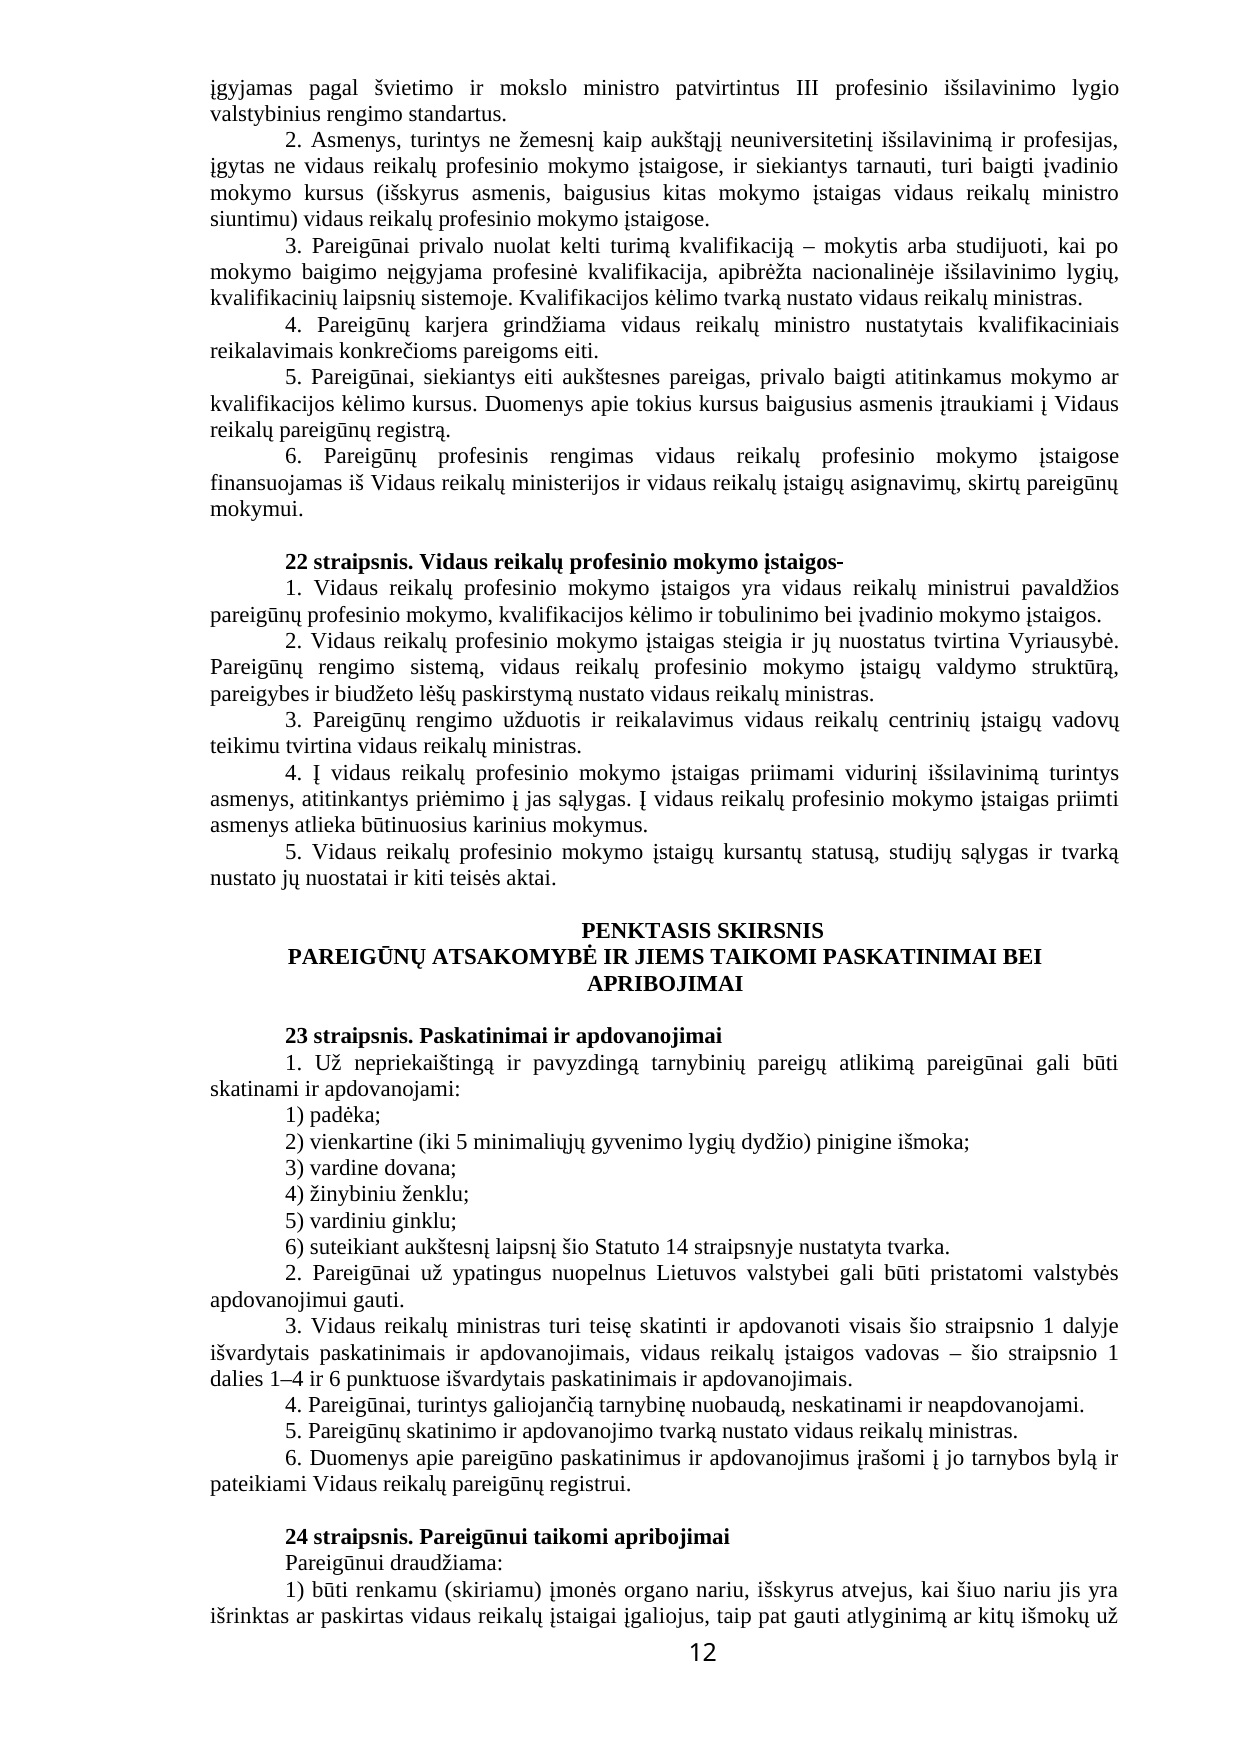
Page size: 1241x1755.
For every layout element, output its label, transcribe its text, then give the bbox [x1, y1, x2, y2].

text 6. Duomenys apie pareigūno paskatinimus ir apdovanojimus įrašomi į jo tarnybos bylą ir pateikiami Vidaus reikalų pareigūnų registrui. [210, 1444, 1120, 1497]
text 5. Pareigūnų skatinimo ir apdovanojimo tvarką nustato vidaus reikalų ministras. [210, 1418, 1120, 1444]
text 2) vienkartine (iki 5 minimaliųjų gyvenimo lygių dydžio) pinigine išmoka; [210, 1128, 1120, 1154]
text 2. Vidaus reikalų profesinio mokymo įstaigas steigia ir jų nuostatus tvirtina Vyriausybė. Pareigūnų rengimo sistemą, vidaus reikalų profesinio mokymo įstaigų valdymo struktūrą, pareigybes ir biudžeto lėšų paskirstymą nustato vidaus reikalų ministras. [210, 627, 1120, 706]
text 1) padėka; [210, 1101, 1120, 1128]
text 4) žinybiniu ženklu; [210, 1180, 1120, 1207]
text 3. Pareigūnų rengimo užduotis ir reikalavimus vidaus reikalų centrinių įstaigų vadovų teikimu tvirtina vidaus reikalų ministras. [210, 706, 1120, 759]
text 4. Pareigūnų karjera grindžiama vidaus reikalų ministro nustatytais kvalifikaciniais reikalavimais konkrečioms pareigoms eiti. [210, 311, 1120, 363]
text įgyjamas pagal švietimo ir mokslo ministro patvirtintus III profesinio išsilavinimo lygio valstybinius rengimo standartus. [210, 73, 1120, 126]
text 2. Pareigūnai už ypatingus nuopelnus Lietuvos valstybei gali būti pristatomi valstybės apdovanojimui gauti. [210, 1259, 1120, 1312]
text 6) suteikiant aukštesnį laipsnį šio Statuto 14 straipsnyje nustatyta tvarka. [210, 1233, 1120, 1259]
text 23 straipsnis. Paskatinimai ir apdovanojimai [210, 1022, 1120, 1049]
text 5. Vidaus reikalų profesinio mokymo įstaigų kursantų statusą, studijų sąlygas ir tvarką nustato jų nuostatai ir kiti teisės aktai. [210, 838, 1120, 891]
text ) būti renkamu (skiriamu) įmonės organo nariu, išskyrus atvejus, kai šiuo nariu jis yra išrinktas ar paskirtas vidaus reikalų įstaigai įgaliojus, taip pat gauti atlyginimą ar kitų išmokų už [210, 1576, 1120, 1628]
text 1. Vidaus reikalų profesinio mokymo įstaigos yra vidaus reikalų ministrui pavaldžios pareigūnų profesinio mokymo, kvalifikacijos kėlimo ir tobulinimo bei įvadinio mokymo įstaigos. [210, 574, 1120, 627]
text 3. Vidaus reikalų ministras turi teisę skatinti ir apdovanoti visais šio straipsnio 1 dalyje išvardytais paskatinimais ir apdovanojimais, vidaus reikalų įstaigos vadovas – šio straipsnio 1 dalies 1–4 ir 6 punktuose išvardytais paskatinimais ir apdovanojimais. [210, 1312, 1120, 1391]
text 24 straipsnis. Pareigūnui taikomi apribojimai [210, 1523, 1120, 1549]
text 5. Pareigūnai, siekiantys eiti aukštesnes pareigas, privalo baigti atitinkamus mokymo ar kvalifikacijos kėlimo kursus. Duomenys apie tokius kursus baigusius asmenis įtraukiami į Vidaus reikalų pareigūnų registrą. [210, 363, 1120, 442]
text 4. Į vidaus reikalų profesinio mokymo įstaigas priimami vidurinį išsilavinimą turintys asmenys, atitinkantys priėmimo į jas sąlygas. Į vidaus reikalų profesinio mokymo įstaigas priimti asmenys atlieka būtinuosius karinius mokymus. [210, 759, 1120, 838]
text 5) vardiniu ginklu; [210, 1207, 1120, 1233]
text Pareigūnui draudžiama: [210, 1549, 1120, 1576]
text 3. Pareigūnai privalo nuolat kelti turimą kvalifikaciją – mokytis arba studijuoti, kai po mokymo baigimo neįgyjama profesinė kvalifikacija, apibrėžta nacionalinėje išsilavinimo lygių, kvalifikacinių laipsnių sistemoje. Kvalifikacijos kėlimo tvarką nustato vidaus reikalų ministras. [210, 232, 1120, 311]
text 6. Pareigūnų profesinis rengimas vidaus reikalų profesinio mokymo įstaigose finansuojamas iš Vidaus reikalų ministerijos ir vidaus reikalų įstaigų asignavimų, skirtų pareigūnų mokymui. [210, 442, 1120, 522]
text 2. Asmenys, turintys ne žemesnį kaip aukštąjį neuniversitetinį išsilavinimą ir profesijas, įgytas ne vidaus reikalų profesinio mokymo įstaigose, ir siekiantys tarnauti, turi baigti įvadinio mokymo kursus (išskyrus asmenis, baigusius kitas mokymo įstaigas vidaus reikalų ministro siuntimu) vidaus reikalų profesinio mokymo įstaigose. [210, 126, 1120, 232]
text 3) vardine dovana; [210, 1154, 1120, 1180]
text PAREIGŪNŲ ATSAKOMYBĖ IR JIEMS TAIKOMI PASKATINIMAI BEI APRIBOJIMAI [210, 943, 1120, 996]
text 22 straipsnis. Vidaus reikalų profesinio mokymo įstaigos [210, 548, 1120, 574]
text 4. Pareigūnai, turintys galiojančią tarnybinę nuobaudą, neskatinami ir neapdovanojami. [210, 1391, 1120, 1418]
text 1. Už nepriekaištingą ir pavyzdingą tarnybinių pareigų atlikimą pareigūnai gali būti skatinami ir apdovanojami: [210, 1049, 1120, 1101]
subtitle PENKTASIS SKIRSNIS [210, 917, 1120, 943]
